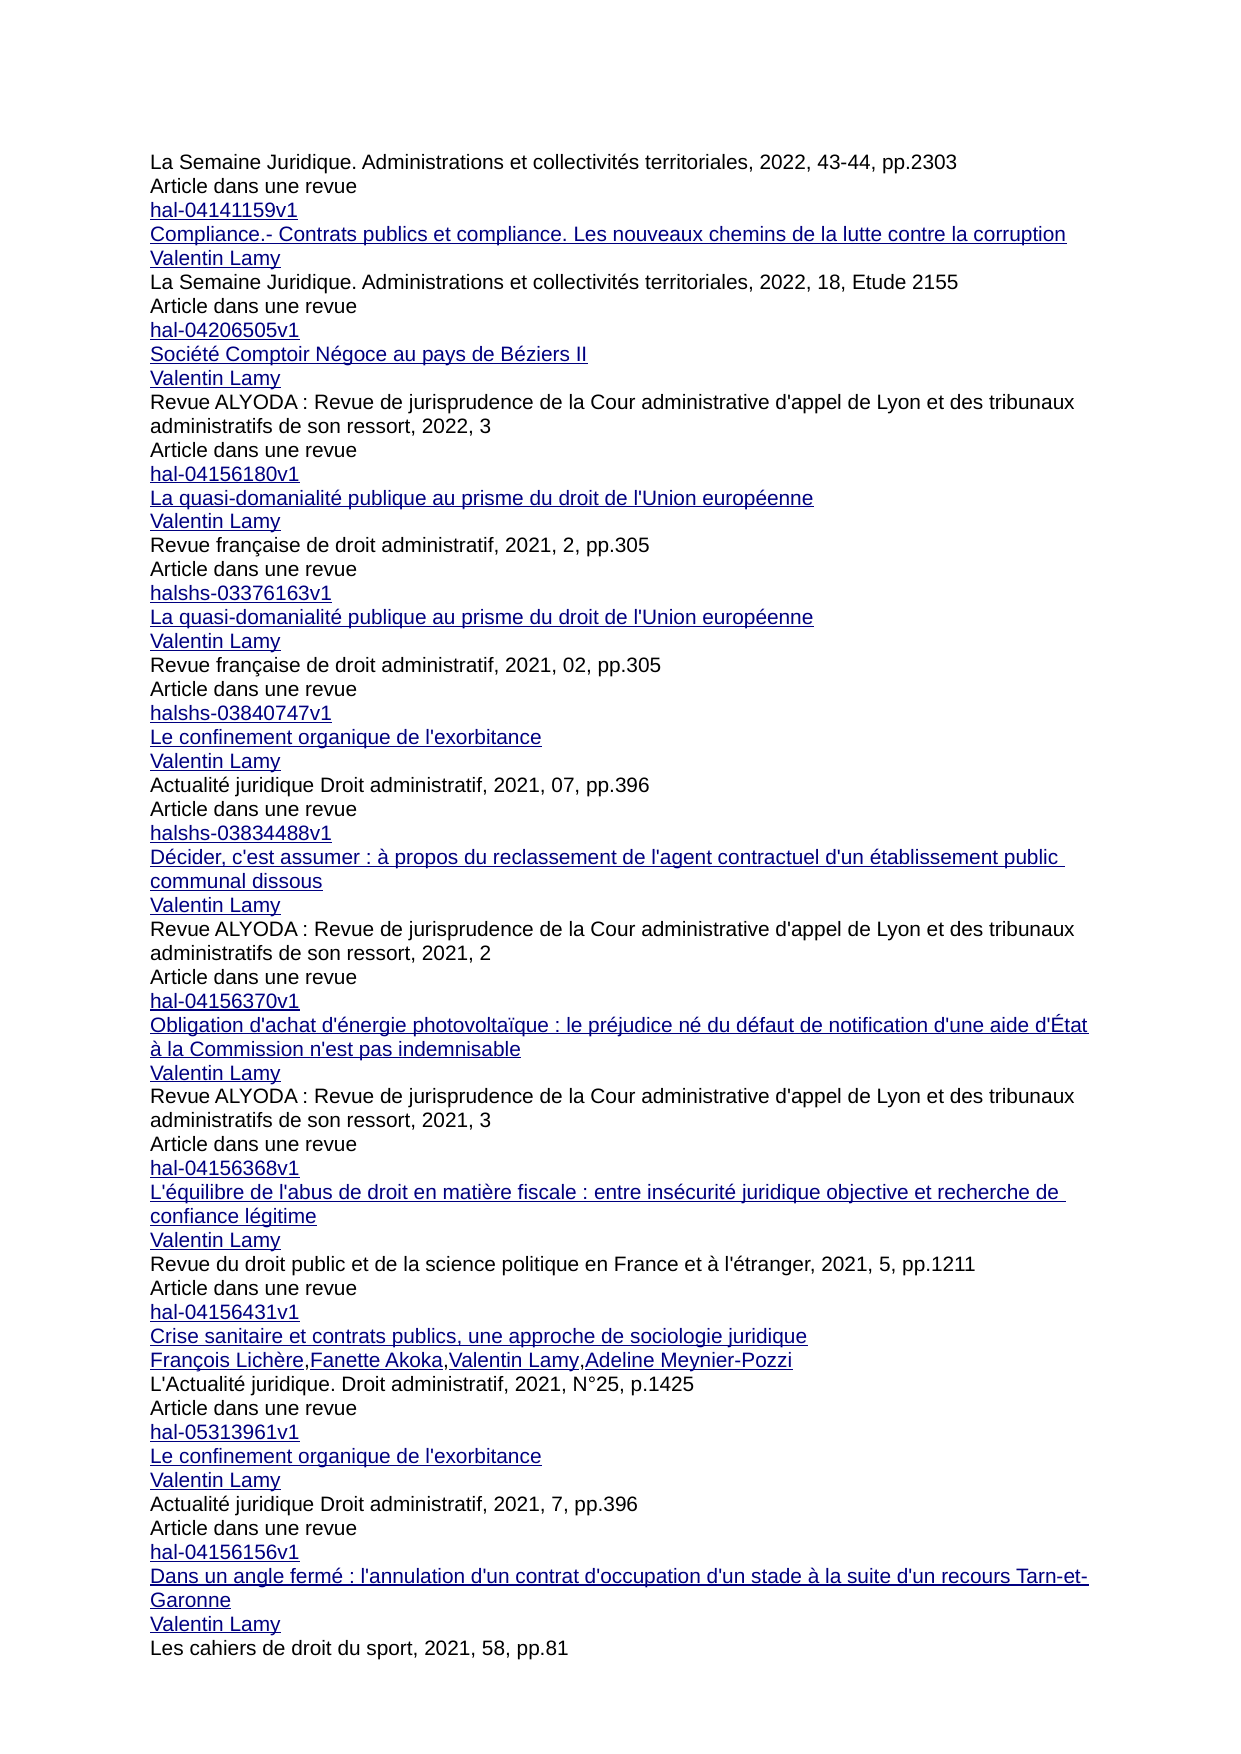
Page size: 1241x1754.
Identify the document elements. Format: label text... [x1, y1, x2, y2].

table_cell Le confinement organique de l'exorbitance Valentin Lamy Actualité juridique Droit administratif, 2021, 7, pp.396 Article dans une revue hal-04156156v1 [150, 1444, 1090, 1563]
table_cell Société Comptoir Négoce au pays de Béziers II Valentin Lamy Revue ALYODA : Revue de jurisprudence de la Cour administrative d'appel de Lyon et des tribunaux administratifs de son ressort, 2022, 3 Article dans une revue hal-04156180v1 [150, 342, 1090, 485]
table_cell La Semaine Juridique. Administrations et collectivités territoriales, 2022, 43-44, pp.2303 Article dans une revue hal-04141159v1 [150, 150, 1090, 222]
table_cell La quasi-domanialité publique au prisme du droit de l'Union européenne Valentin Lamy Revue française de droit administratif, 2021, 02, pp.305 Article dans une revue halshs-03840747v1 [150, 605, 1090, 725]
table_cell Crise sanitaire et contrats publics, une approche de sociologie juridique François Lichère,Fanette Akoka,Valentin Lamy,Adeline Meynier-Pozzi L'Actualité juridique. Droit administratif, 2021, N°25, p.1425 Article dans une revue hal-05313961v1 [150, 1324, 1090, 1444]
table_cell Dans un angle fermé : l'annulation d'un contrat d'occupation d'un stade à la suite d'un recours Tarn-et-Garonne Valentin Lamy Les cahiers de droit du sport, 2021, 58, pp.81 [150, 1564, 1090, 1659]
table_cell Le confinement organique de l'exorbitance Valentin Lamy Actualité juridique Droit administratif, 2021, 07, pp.396 Article dans une revue halshs-03834488v1 [150, 725, 1090, 845]
table_cell Obligation d'achat d'énergie photovoltaïque : le préjudice né du défaut de notification d'une aide d'État à la Commission n'est pas indemnisable Valentin Lamy Revue ALYODA : Revue de jurisprudence de la Cour administrative d'appel de Lyon et des tribunaux administratifs de son ressort, 2021, 3 Article dans une revue hal-04156368v1 [150, 1013, 1090, 1180]
table_cell Décider, c'est assumer : à propos du reclassement de l'agent contractuel d'un établissement public communal dissous Valentin Lamy Revue ALYODA : Revue de jurisprudence de la Cour administrative d'appel de Lyon et des tribunaux administratifs de son ressort, 2021, 2 Article dans une revue hal-04156370v1 [150, 845, 1090, 1012]
table_cell L'équilibre de l'abus de droit en matière fiscale : entre insécurité juridique objective et recherche de confiance légitime Valentin Lamy Revue du droit public et de la science politique en France et à l'étranger, 2021, 5, pp.1211 Article dans une revue hal-04156431v1 [150, 1180, 1090, 1324]
table_cell La quasi-domanialité publique au prisme du droit de l'Union européenne Valentin Lamy Revue française de droit administratif, 2021, 2, pp.305 Article dans une revue halshs-03376163v1 [150, 485, 1090, 605]
table_cell Compliance.- Contrats publics et compliance. Les nouveaux chemins de la lutte contre la corruption Valentin Lamy La Semaine Juridique. Administrations et collectivités territoriales, 2022, 18, Etude 2155 Article dans une revue hal-04206505v1 [150, 222, 1090, 342]
